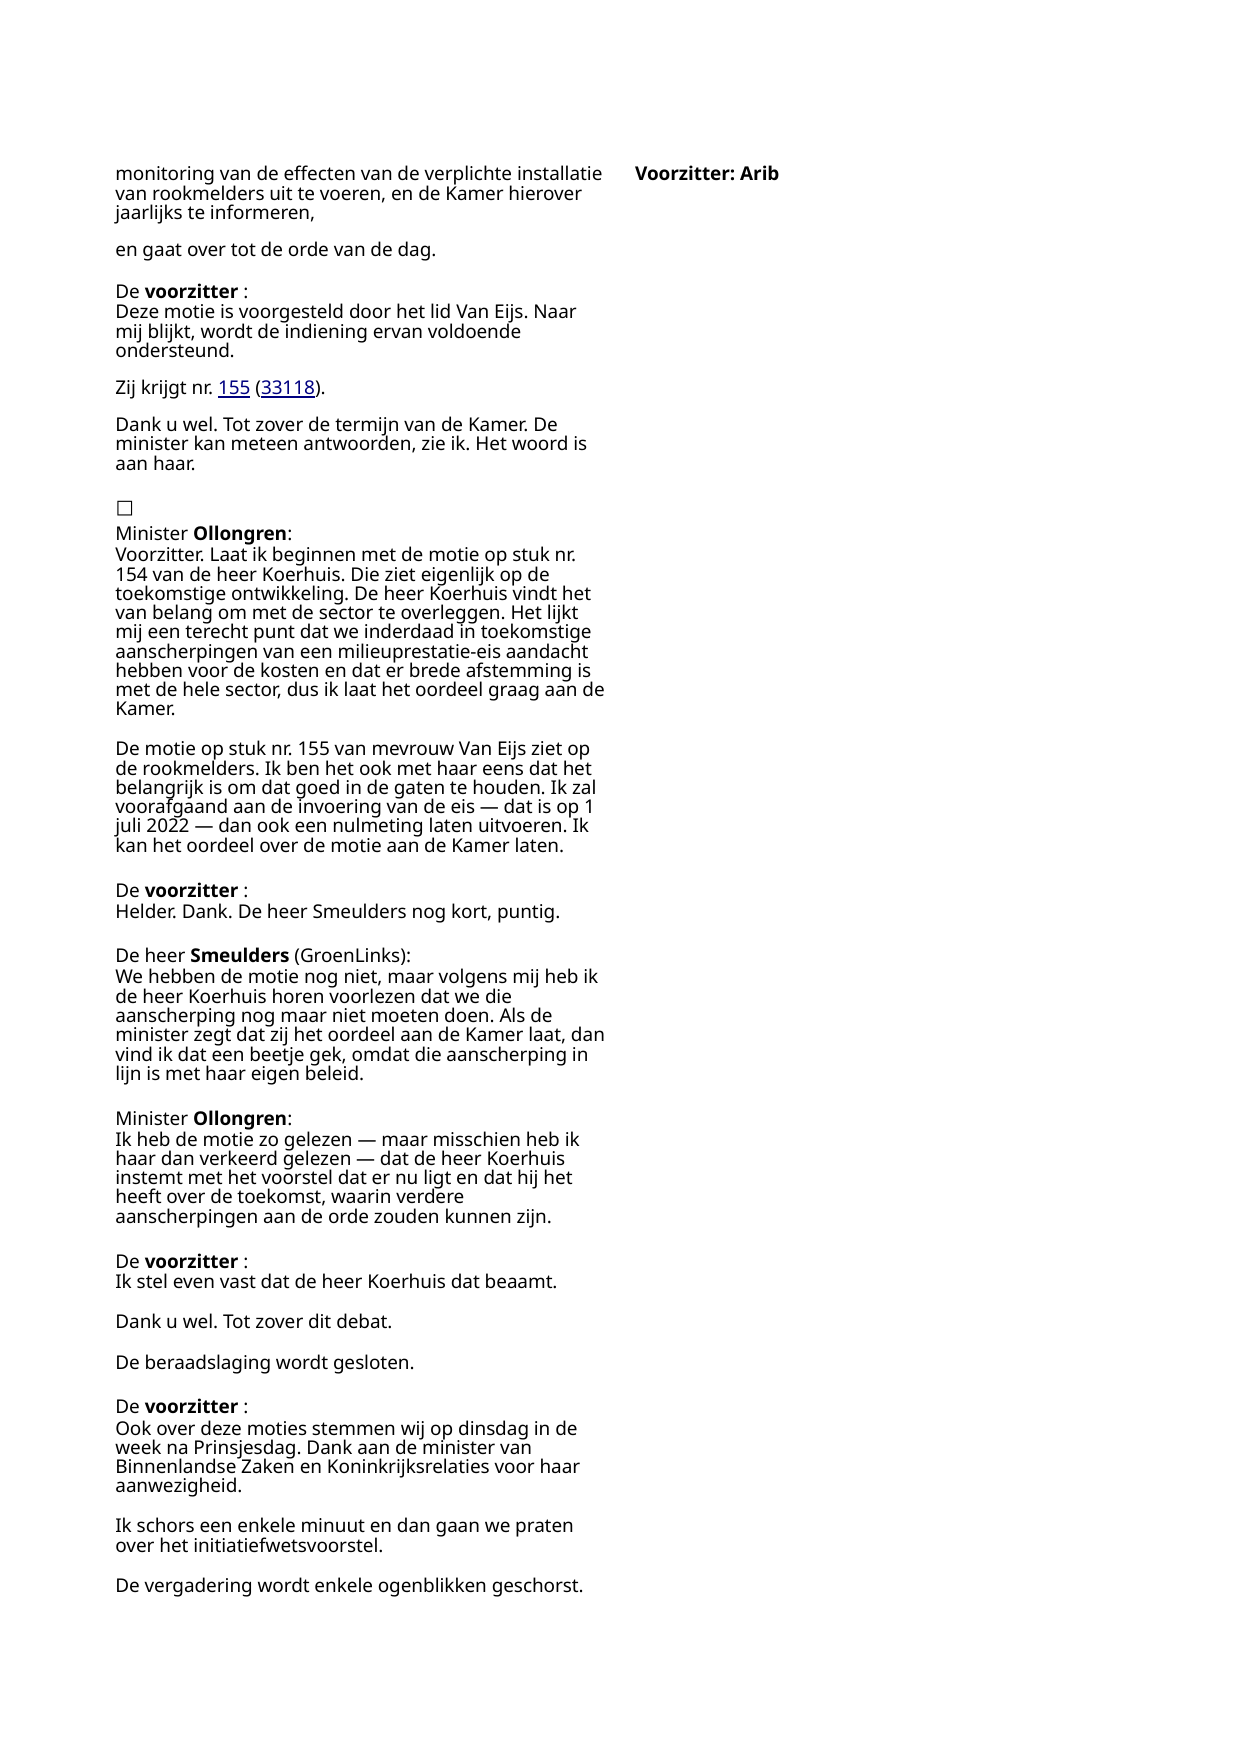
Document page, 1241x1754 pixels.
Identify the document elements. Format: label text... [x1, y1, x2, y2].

text Voorzitter. Laat ik beginnen met de motie op stuk nr. 154 van de heer Koerhuis. Die ziet eigenlijk op de toekomstige ontwikkeling. De heer Koerhuis vindt het van belang om met de sector te overleggen. Het lijkt mij een terecht punt dat we inderdaad in toekomstige aanscherpingen van een milieuprestatie-eis aandacht hebben voor de kosten en dat er brede afstemming is met de hele sector, dus ik laat het oordeel graag aan de Kamer. [115, 546, 605, 720]
text De motie op stuk nr. 155 van mevrouw Van Eijs ziet op de rookmelders. Ik ben het ook met haar eens dat het belangrijk is om dat goed in de gaten te houden. Ik zal voorafgaand aan de invoering van de eis — dat is op 1 juli 2022 — dan ook een nulmeting laten uitvoeren. Ik kan het oordeel over de motie aan de Kamer laten. [115, 740, 605, 856]
text Helder. Dank. De heer Smeulders nog kort, puntig. [115, 903, 605, 922]
text De voorzitter : [115, 1394, 605, 1419]
text Deze motie is voorgesteld door het lid Van Eijs. Naar mij blijkt, wordt de indiening ervan voldoende ondersteund. [115, 303, 605, 361]
text De voorzitter : [115, 278, 605, 303]
text Ik heb de motie zo gelezen — maar misschien heb ik haar dan verkeerd gelezen — dat de heer Koerhuis instemt met het voorstel dat er nu ligt en dat hij het heeft over de toekomst, waarin verdere aanscherpingen aan de orde zouden kunnen zijn. [115, 1131, 605, 1227]
text Minister Ollongren: [115, 1105, 605, 1131]
text Dank u wel. Tot zover dit debat. [115, 1313, 605, 1333]
text De voorzitter : [115, 1248, 605, 1273]
text Ik stel even vast dat de heer Koerhuis dat beaamt. [115, 1273, 605, 1293]
text We hebben de motie nog niet, maar volgens mij heb ik de heer Koerhuis horen voorlezen dat we die aanscherping nog maar niet moeten doen. Als de minister zegt dat zij het oordeel aan de Kamer laat, dan vind ik dat een beetje gek, omdat die aanscherping in lijn is met haar eigen beleid. [115, 968, 605, 1084]
text Minister Ollongren: [115, 521, 605, 546]
text De beraadslaging wordt gesloten. [115, 1354, 605, 1373]
text De voorzitter : [115, 877, 605, 903]
text Zij krijgt nr. 155 (33118). [115, 379, 605, 398]
text Ik schors een enkele minuut en dan gaan we praten over het initiatiefwetsvoorstel. [115, 1517, 605, 1556]
text ⬜ [115, 495, 605, 521]
text De heer Smeulders (GroenLinks): [115, 943, 605, 968]
text Ook over deze moties stemmen wij op dinsdag in de week na Prinsjesdag. Dank aan de minister van Binnenlandse Zaken en Koninkrijksrelaties voor haar aanwezigheid. [115, 1419, 605, 1497]
text en gaat over tot de orde van de dag. [115, 241, 605, 260]
text monitoring van de effecten van de verplichte installatie van rookmelders uit te voeren, en de Kamer hierover jaarlijks te informeren, [115, 165, 605, 223]
text Dank u wel. Tot zover de termijn van de Kamer. De minister kan meteen antwoorden, zie ik. Het woord is aan haar. [115, 416, 605, 474]
text Voorzitter: Arib [635, 165, 1125, 184]
text De vergadering wordt enkele ogenblikken geschorst. [115, 1577, 605, 1596]
